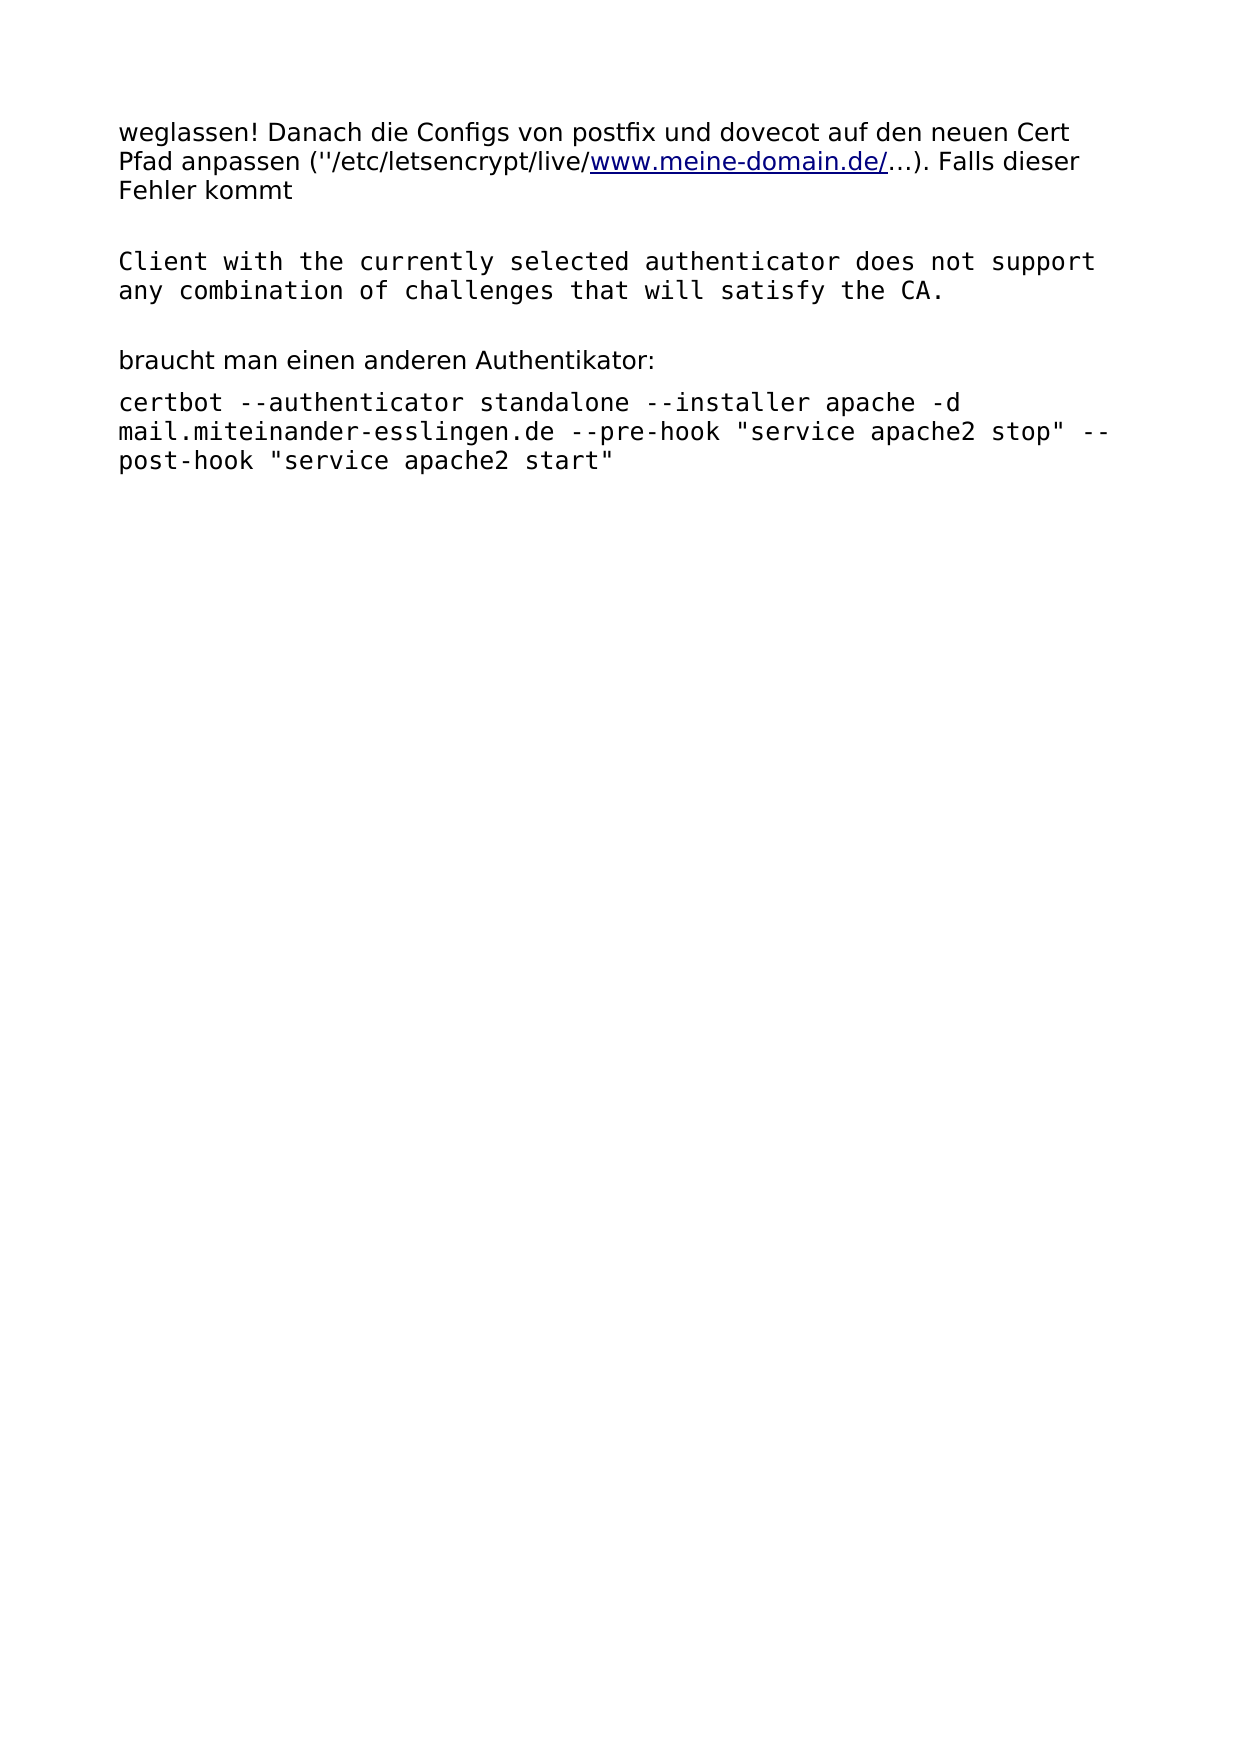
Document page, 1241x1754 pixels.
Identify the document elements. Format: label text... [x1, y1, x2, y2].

text certbot --authenticator standalone --installer apache -d mail.miteinander-esslingen.de --pre-hook "service apache2 stop" --post-hook "service apache2 start" [118, 388, 1122, 505]
text braucht man einen anderen Authentikator: [118, 347, 1122, 376]
text Client with the currently selected authenticator does not support any combination of challenges that will satisfy the CA. [118, 218, 1122, 335]
text weglassen! Danach die Configs von postfix und dovecot auf den neuen Cert Pfad anpassen (''/etc/letsencrypt/live/www.meine-domain.de/…). Falls dieser Fehler kommt [118, 118, 1122, 206]
